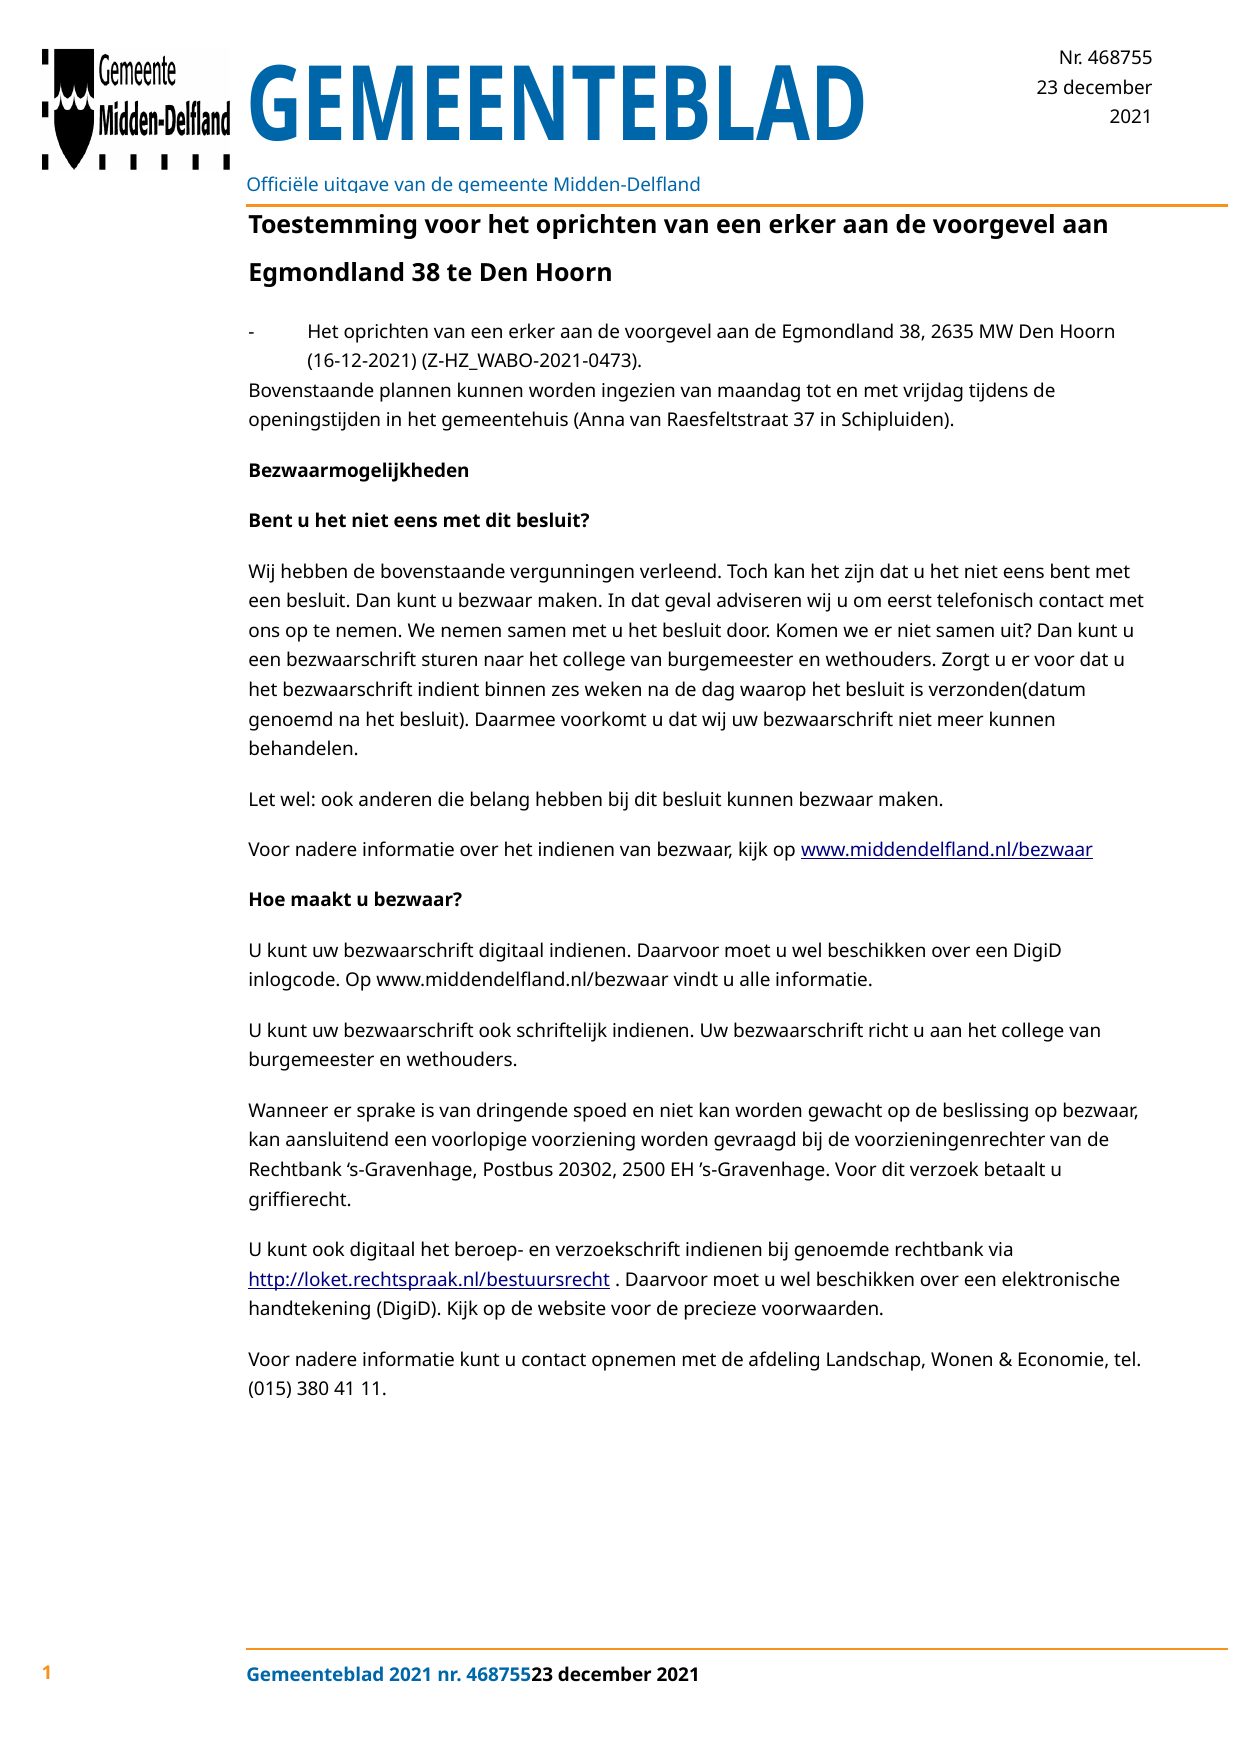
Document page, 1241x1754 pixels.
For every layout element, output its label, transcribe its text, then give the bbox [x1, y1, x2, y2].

text Bezwaarmogelijkheden [248, 457, 1152, 483]
text U kunt uw bezwaarschrift ook schriftelijk indienen. Uw bezwaarschrift richt u aan het college van burgemeester en wethouders. [248, 1017, 1152, 1072]
picture [41, 47, 231, 172]
text Voor nadere informatie kunt u contact opnemen met de afdeling Landschap, Wonen & Economie, tel. (015) 380 41 11. [248, 1346, 1152, 1401]
text Wanneer er sprake is van dringende spoed en niet kan worden gewacht op de beslissing op bezwaar, kan aansluitend een voorlopige voorziening worden gevraagd bij de voorzieningenrechter van de Rechtbank ‘s-Gravenhage, Postbus 20302, 2500 EH ’s-Gravenhage. Voor dit verzoek betaalt u griffierecht. [248, 1097, 1152, 1212]
text Wij hebben de bovenstaande vergunningen verleend. Toch kan het zijn dat u het niet eens bent met een besluit. Dan kunt u bezwaar maken. In dat geval adviseren wij u om eerst telefonisch contact met ons op te nemen. We nemen samen met u het besluit door. Komen we er niet samen uit? Dan kunt u een bezwaarschrift sturen naar het college van burgemeester en wethouders. Zorgt u er voor dat u het bezwaarschrift indient binnen zes weken na de dag waarop het besluit is verzonden(datum genoemd na het besluit). Daarmee voorkomt u dat wij uw bezwaarschrift niet meer kunnen behandelen. [248, 558, 1152, 761]
text Toestemming voor het oprichten van een erker aan de voorgevel aan Egmondland 38 te Den Hoorn [248, 207, 1152, 288]
list Het oprichten van een erker aan de voorgevel aan de Egmondland 38, 2635 MW Den Hoorn (16-12-2021) (Z-HZ_WABO-2021-0473). [248, 318, 1152, 373]
text Voor nadere informatie over het indienen van bezwaar, kijk op www.middendelfland.nl/bezwaar [248, 836, 1152, 862]
text U kunt ook digitaal het beroep- en verzoekschrift indienen bij genoemde rechtbank via http://loket.rechtspraak.nl/bestuursrecht . Daarvoor moet u wel beschikken over een elektronische handtekening (DigiD). Kijk op de website voor de precieze voorwaarden. [248, 1236, 1152, 1321]
text Let wel: ook anderen die belang hebben bij dit besluit kunnen bezwaar maken. [248, 786, 1152, 812]
text Hoe maakt u bezwaar? [248, 887, 1152, 912]
text Bent u het niet eens met dit besluit? [248, 507, 1152, 533]
text Bovenstaande plannen kunnen worden ingezien van maandag tot en met vrijdag tijdens de openingstijden in het gemeentehuis (Anna van Raesfeltstraat 37 in Schipluiden). [248, 377, 1152, 432]
text U kunt uw bezwaarschrift digitaal indienen. Daarvoor moet u wel beschikken over een DigiD inlogcode. Op www.middendelfland.nl/bezwaar vindt u alle informatie. [248, 937, 1152, 992]
